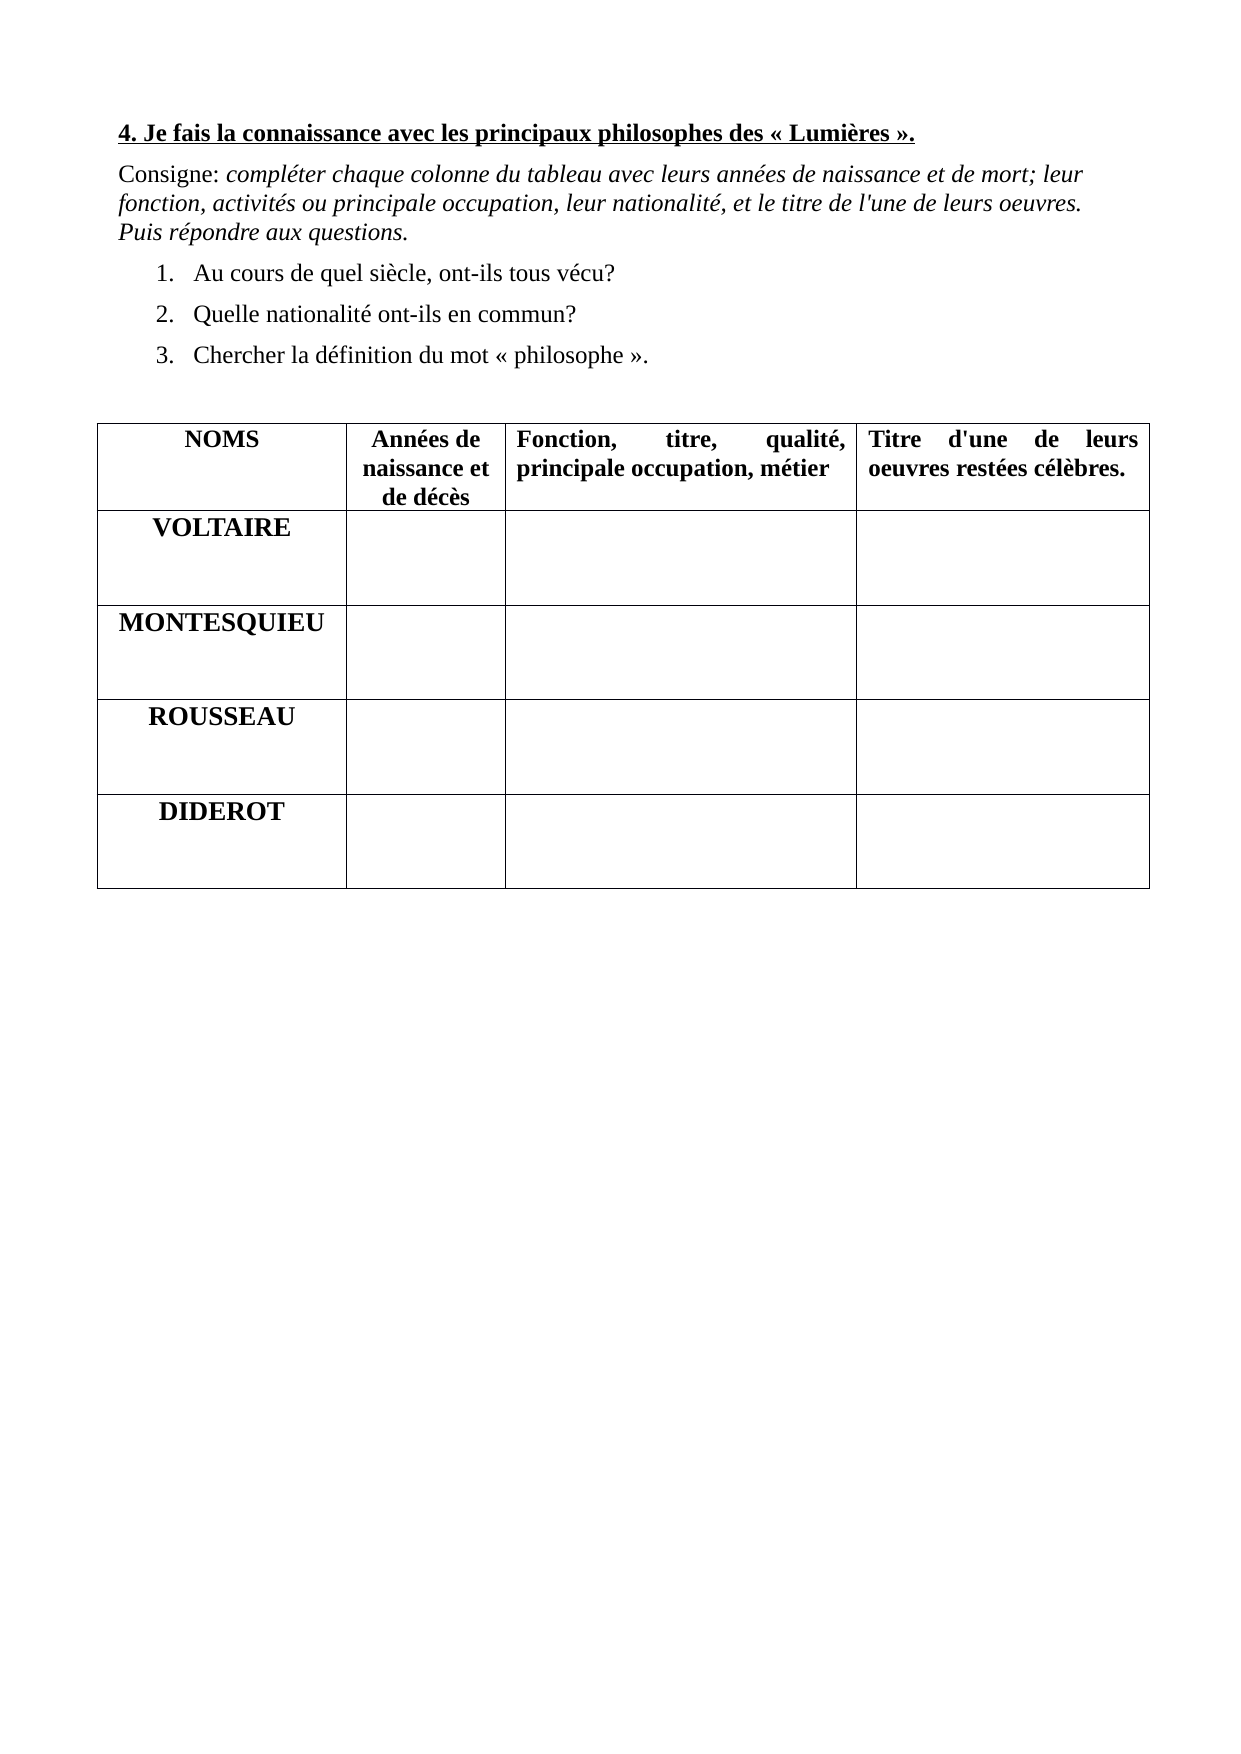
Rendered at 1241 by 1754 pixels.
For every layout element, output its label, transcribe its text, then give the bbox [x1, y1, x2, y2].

list Quelle nationalité ont-ils en commun? [156, 299, 1122, 328]
table_cell MONTESQUIEU [98, 606, 346, 699]
table_cell [857, 700, 1149, 794]
table_cell [347, 511, 505, 605]
table_cell DIDEROT [98, 795, 346, 888]
text 4. Je fais la connaissance avec les principaux philosophes des « Lumières ». [118, 118, 1122, 147]
list Chercher la définition du mot « philosophe ». [156, 341, 1122, 369]
table_cell [347, 700, 505, 794]
table_header NOMS [98, 424, 346, 510]
table_cell [506, 700, 856, 794]
text Consigne: compléter chaque colonne du tableau avec leurs années de naissance et de mort; leur fonction, activités ou principale occupation, leur nationalité, et le titre de l'une de leurs oeuvres. Puis répondre aux questions. [118, 159, 1122, 246]
table_cell ROUSSEAU [98, 700, 346, 794]
table_cell [857, 606, 1149, 699]
table_cell VOLTAIRE [98, 511, 346, 605]
table_header Années de naissance et de décès [347, 424, 505, 510]
table_cell [506, 511, 856, 605]
table_cell [347, 795, 505, 888]
table_cell [506, 795, 856, 888]
list Au cours de quel siècle, ont-ils tous vécu? [156, 258, 1122, 287]
table_cell [347, 606, 505, 699]
table_cell [857, 795, 1149, 888]
table_header Fonction, titre, qualité, principale occupation, métier [506, 424, 856, 510]
table_header Titre d'une de leurs oeuvres restées célèbres. [857, 424, 1149, 510]
table_cell [506, 606, 856, 699]
table_cell [857, 511, 1149, 605]
